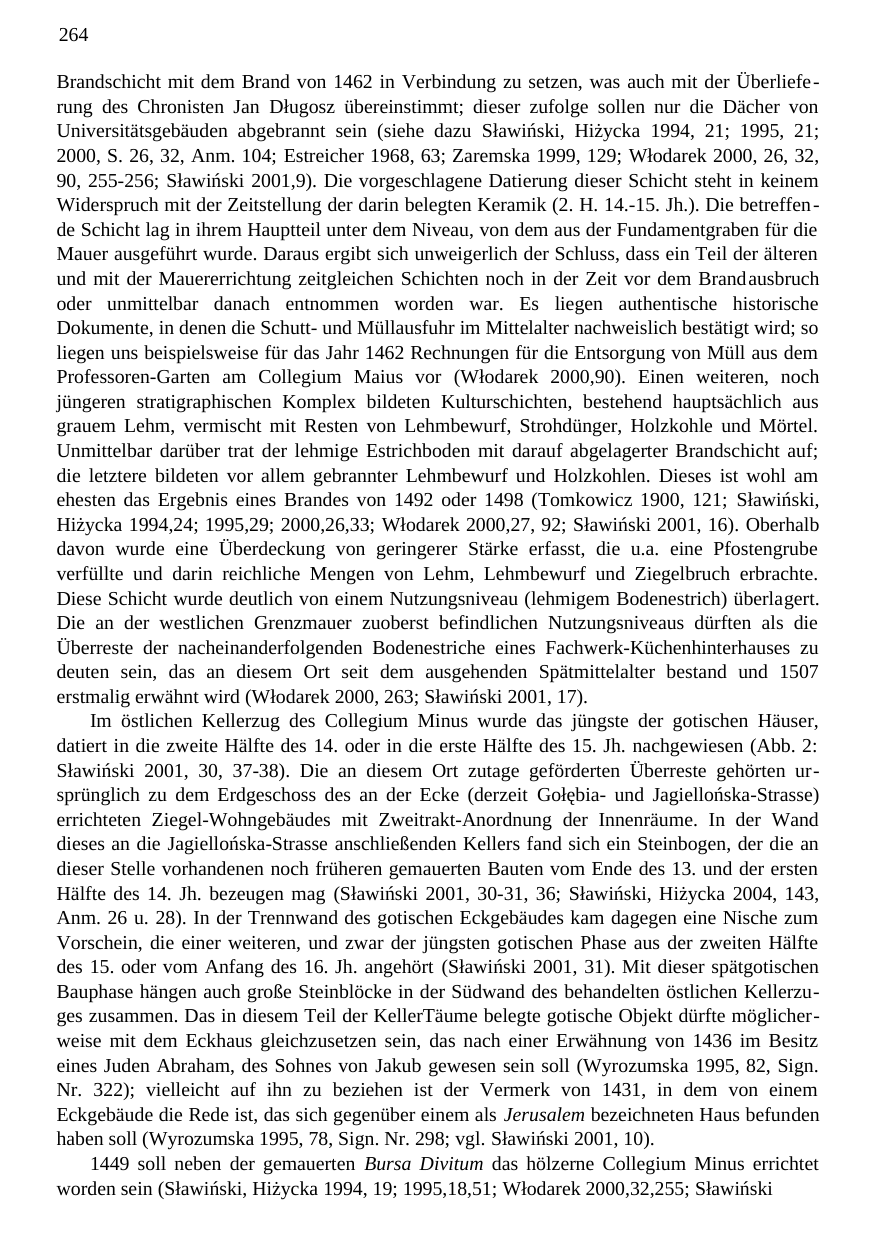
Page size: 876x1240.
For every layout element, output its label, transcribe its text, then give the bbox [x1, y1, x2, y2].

text 264 [58, 23, 94, 46]
text Im östlichen Kellerzug des Collegium Minus wurde das jüngste der gotischen Häuser, datiert in die zweite Hälfte des 14. oder in die erste Hälfte des 15. Jh. nachgewiesen (Abb. 2: Sławiński 2001, 30, 37-38). Die an diesem Ort zutage geförderten Überreste gehörten ur­sprünglich zu dem Erdgeschoss des an der Ecke (derzeit Gołębia- und Jagiellońska-Strasse) errichteten Ziegel-Wohngebäudes mit Zweitrakt-Anordnung der Innenräume. In der Wand dieses an die Jagiellońska-Strasse anschließenden Kellers fand sich ein Steinbogen, der die an dieser Stelle vorhandenen noch früheren gemauerten Bauten vom Ende des 13. und der ersten Hälfte des 14. Jh. bezeugen mag (Sławiński 2001, 30-31, 36; Sławiński, Hiżycka 2004, 143, Anm. 26 u. 28). In der Trennwand des gotischen Eckgebäudes kam dagegen eine Nische zum Vorschein, die einer weiteren, und zwar der jüngsten gotischen Phase aus der zweiten Hälfte des 15. oder vom Anfang des 16. Jh. angehört (Sławiński 2001, 31). Mit dieser spätgotischen Bauphase hängen auch große Steinblöcke in der Südwand des behandelten östlichen Kellerzu­ges zusammen. Das in diesem Teil der KellerTäume belegte gotische Objekt dürfte möglicher­weise mit dem Eckhaus gleichzusetzen sein, das nach einer Erwähnung von 1436 im Besitz eines Juden Abraham, des Sohnes von Jakub gewesen sein soll (Wyrozumska 1995, 82, Sign. Nr. 322); vielleicht auf ihn zu beziehen ist der Vermerk von 1431, in dem von einem Eckgebäude die Rede ist, das sich gegenüber einem als Jerusalem bezeichneten Haus befun­den haben soll (Wyrozumska 1995, 78, Sign. Nr. 298; vgl. Sławiński 2001, 10). [56, 709, 819, 1150]
text Brandschicht mit dem Brand von 1462 in Verbindung zu setzen, was auch mit der Überliefe­rung des Chronisten Jan Długosz übereinstimmt; dieser zufolge sollen nur die Dächer von Universitätsgebäuden abgebrannt sein (siehe dazu Sławiński, Hiżycka 1994, 21; 1995, 21; 2000, S. 26, 32, Anm. 104; Estreicher 1968, 63; Zaremska 1999, 129; Włodarek 2000, 26, 32, 90, 255-256; Sławiński 2001,9). Die vorgeschlagene Datierung dieser Schicht steht in keinem Widerspruch mit der Zeitstellung der darin belegten Keramik (2. H. 14.-15. Jh.). Die betreffen­de Schicht lag in ihrem Hauptteil unter dem Niveau, von dem aus der Fundamentgraben für die Mauer ausgeführt wurde. Daraus ergibt sich unweigerlich der Schluss, dass ein Teil der älteren und mit der Mauererrichtung zeitgleichen Schichten noch in der Zeit vor dem Brand­ausbruch oder unmittelbar danach entnommen worden war. Es liegen authentische historische Dokumente, in denen die Schutt- und Müllausfuhr im Mittelalter nachweislich bestätigt wird; so liegen uns beispielsweise für das Jahr 1462 Rechnungen für die Entsorgung von Müll aus dem Professoren-Garten am Collegium Maius vor (Włodarek 2000,90). Einen weiteren, noch jüngeren stratigraphischen Komplex bildeten Kulturschichten, bestehend hauptsächlich aus grauem Lehm, vermischt mit Resten von Lehmbewurf, Strohdünger, Holzkohle und Mörtel. Unmittelbar darüber trat der lehmige Estrichboden mit darauf abgelagerter Brandschicht auf; die letztere bildeten vor allem gebrannter Lehmbewurf und Holzkohlen. Dieses ist wohl am ehesten das Ergebnis eines Brandes von 1492 oder 1498 (Tomkowicz 1900, 121; Sławiński, Hiżycka 1994,24; 1995,29; 2000,26,33; Włodarek 2000,27, 92; Sławiński 2001, 16). Ober­halb davon wurde eine Überdeckung von geringerer Stärke erfasst, die u.a. eine Pfostengrube verfüllte und darin reichliche Mengen von Lehm, Lehmbewurf und Ziegelbruch erbrachte. Diese Schicht wurde deutlich von einem Nutzungsniveau (lehmigem Bodenestrich) überla­gert. Die an der westlichen Grenzmauer zuoberst befindlichen Nutzungsniveaus dürften als die Überreste der nacheinanderfolgenden Bodenestriche eines Fachwerk-Küchenhinterhauses zu deuten sein, das an diesem Ort seit dem ausgehenden Spätmittelalter bestand und 1507 erstmalig erwähnt wird (Włodarek 2000, 263; Sławiński 2001, 17). [56, 70, 819, 708]
text 1449 soll neben der gemauerten Bursa Divitum das hölzerne Collegium Minus errichtet worden sein (Sławiński, Hiżycka 1994, 19; 1995,18,51; Włodarek 2000,32,255; Sławiński [56, 1152, 819, 1199]
